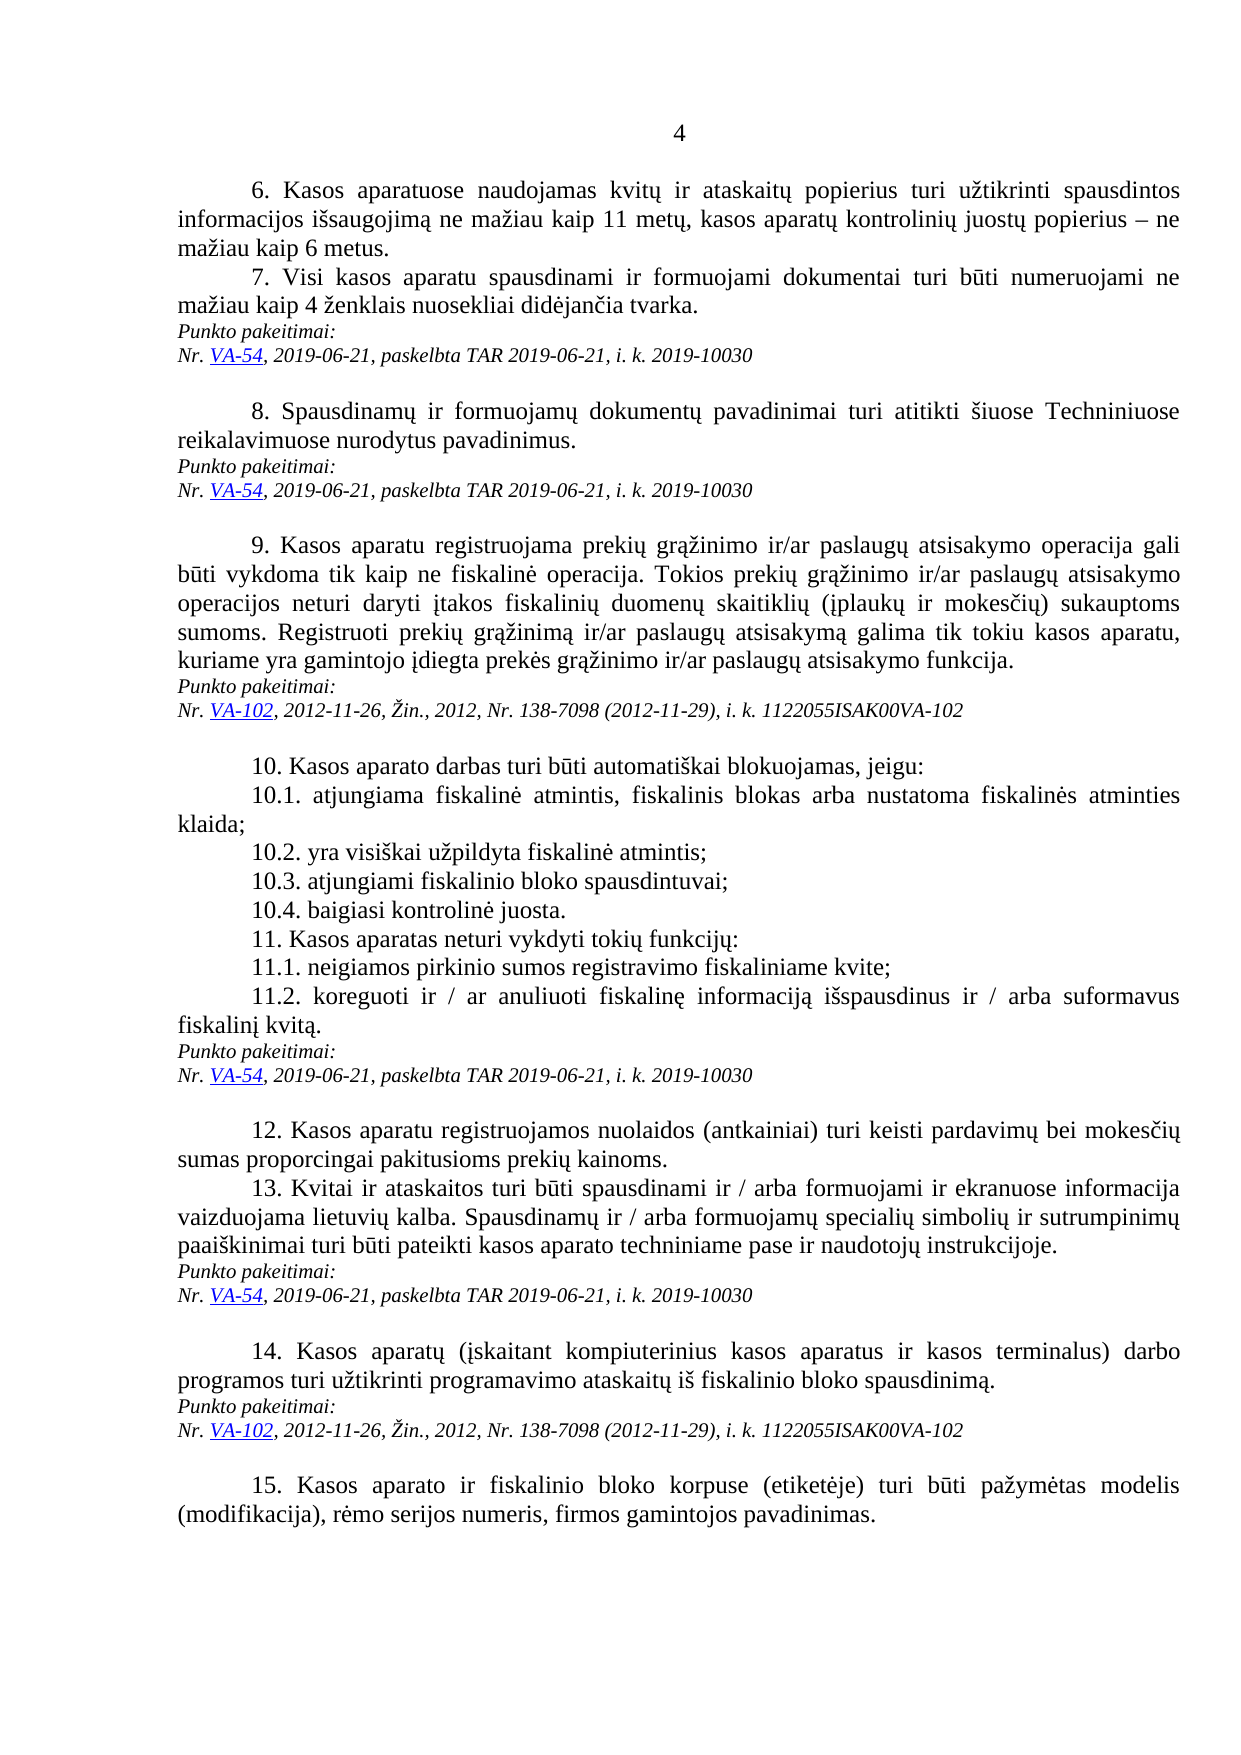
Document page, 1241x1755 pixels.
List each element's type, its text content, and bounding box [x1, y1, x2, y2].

text 6. Kasos aparatuose naudojamas kvitų ir ataskaitų popierius turi užtikrinti spausdintos informacijos išsaugojimą ne mažiau kaip 11 metų, kasos aparatų kontrolinių juostų popierius – ne mažiau kaip 6 metus. [177, 176, 1181, 262]
text Punkto pakeitimai: [177, 454, 1181, 478]
text 9. Kasos aparatu registruojama prekių grąžinimo ir/ar paslaugų atsisakymo operacija gali būti vykdoma tik kaip ne fiskalinė operacija. Tokios prekių grąžinimo ir/ar paslaugų atsisakymo operacijos neturi daryti įtakos fiskalinių duomenų skaitiklių (įplaukų ir mokesčių) sukauptoms sumoms. Registruoti prekių grąžinimą ir/ar paslaugų atsisakymą galima tik tokiu kasos aparatu, kuriame yra gamintojo įdiegta prekės grąžinimo ir/ar paslaugų atsisakymo funkcija. [177, 531, 1181, 674]
text 11.1. neigiamos pirkinio sumos registravimo fiskaliniame kvite; [177, 952, 1181, 981]
text Punkto pakeitimai: [177, 674, 1181, 698]
text 13. Kvitai ir ataskaitos turi būti spausdinami ir / arba formuojami ir ekranuose informacija vaizduojama lietuvių kalba. Spausdinamų ir / arba formuojamų specialių simbolių ir sutrumpinimų paaiškinimai turi būti pateikti kasos aparato techniniame pase ir naudotojų instrukcijoje. [177, 1173, 1181, 1259]
text 10.4. baigiasi kontrolinė juosta. [177, 895, 1181, 924]
text 10. Kasos aparato darbas turi būti automatiškai blokuojamas, jeigu: [177, 751, 1181, 780]
text Punkto pakeitimai: [177, 1259, 1181, 1283]
text Nr. VA-102, 2012-11-26, Žin., 2012, Nr. 138-7098 (2012-11-29), i. k. 1122055ISAK00VA-102 [177, 698, 1181, 722]
text 15. Kasos aparato ir fiskalinio bloko korpuse (etiketėje) turi būti pažymėtas modelis (modifikacija), rėmo serijos numeris, firmos gamintojos pavadinimas. [177, 1471, 1181, 1528]
text 8. Spausdinamų ir formuojamų dokumentų pavadinimai turi atitikti šiuose Techniniuose reikalavimuose nurodytus pavadinimus. [177, 396, 1181, 454]
text Nr. VA-54, 2019-06-21, paskelbta TAR 2019-06-21, i. k. 2019-10030 [177, 1283, 1181, 1307]
text Nr. VA-54, 2019-06-21, paskelbta TAR 2019-06-21, i. k. 2019-10030 [177, 1063, 1181, 1087]
text 11. Kasos aparatas neturi vykdyti tokių funkcijų: [177, 924, 1181, 952]
text 11.2. koreguoti ir / ar anuliuoti fiskalinę informaciją išspausdinus ir / arba suformavus fiskalinį kvitą. [177, 981, 1181, 1039]
text 10.3. atjungiami fiskalinio bloko spausdintuvai; [177, 866, 1181, 895]
text Punkto pakeitimai: [177, 1039, 1181, 1063]
text Nr. VA-102, 2012-11-26, Žin., 2012, Nr. 138-7098 (2012-11-29), i. k. 1122055ISAK00VA-102 [177, 1418, 1181, 1442]
text 10.1. atjungiama fiskalinė atmintis, fiskalinis blokas arba nustatoma fiskalinės atminties klaida; [177, 780, 1181, 837]
text Nr. VA-54, 2019-06-21, paskelbta TAR 2019-06-21, i. k. 2019-10030 [177, 343, 1181, 367]
text Punkto pakeitimai: [177, 1394, 1181, 1418]
text 7. Visi kasos aparatu spausdinami ir formuojami dokumentai turi būti numeruojami ne mažiau kaip 4 ženklais nuosekliai didėjančia tvarka. [177, 262, 1181, 319]
text 14. Kasos aparatų (įskaitant kompiuterinius kasos aparatus ir kasos terminalus) darbo programos turi užtikrinti programavimo ataskaitų iš fiskalinio bloko spausdinimą. [177, 1336, 1181, 1394]
text 12. Kasos aparatu registruojamos nuolaidos (antkainiai) turi keisti pardavimų bei mokesčių sumas proporcingai pakitusioms prekių kainoms. [177, 1116, 1181, 1173]
text 10.2. yra visiškai užpildyta fiskalinė atmintis; [177, 837, 1181, 866]
text Nr. VA-54, 2019-06-21, paskelbta TAR 2019-06-21, i. k. 2019-10030 [177, 478, 1181, 502]
text Punkto pakeitimai: [177, 319, 1181, 343]
